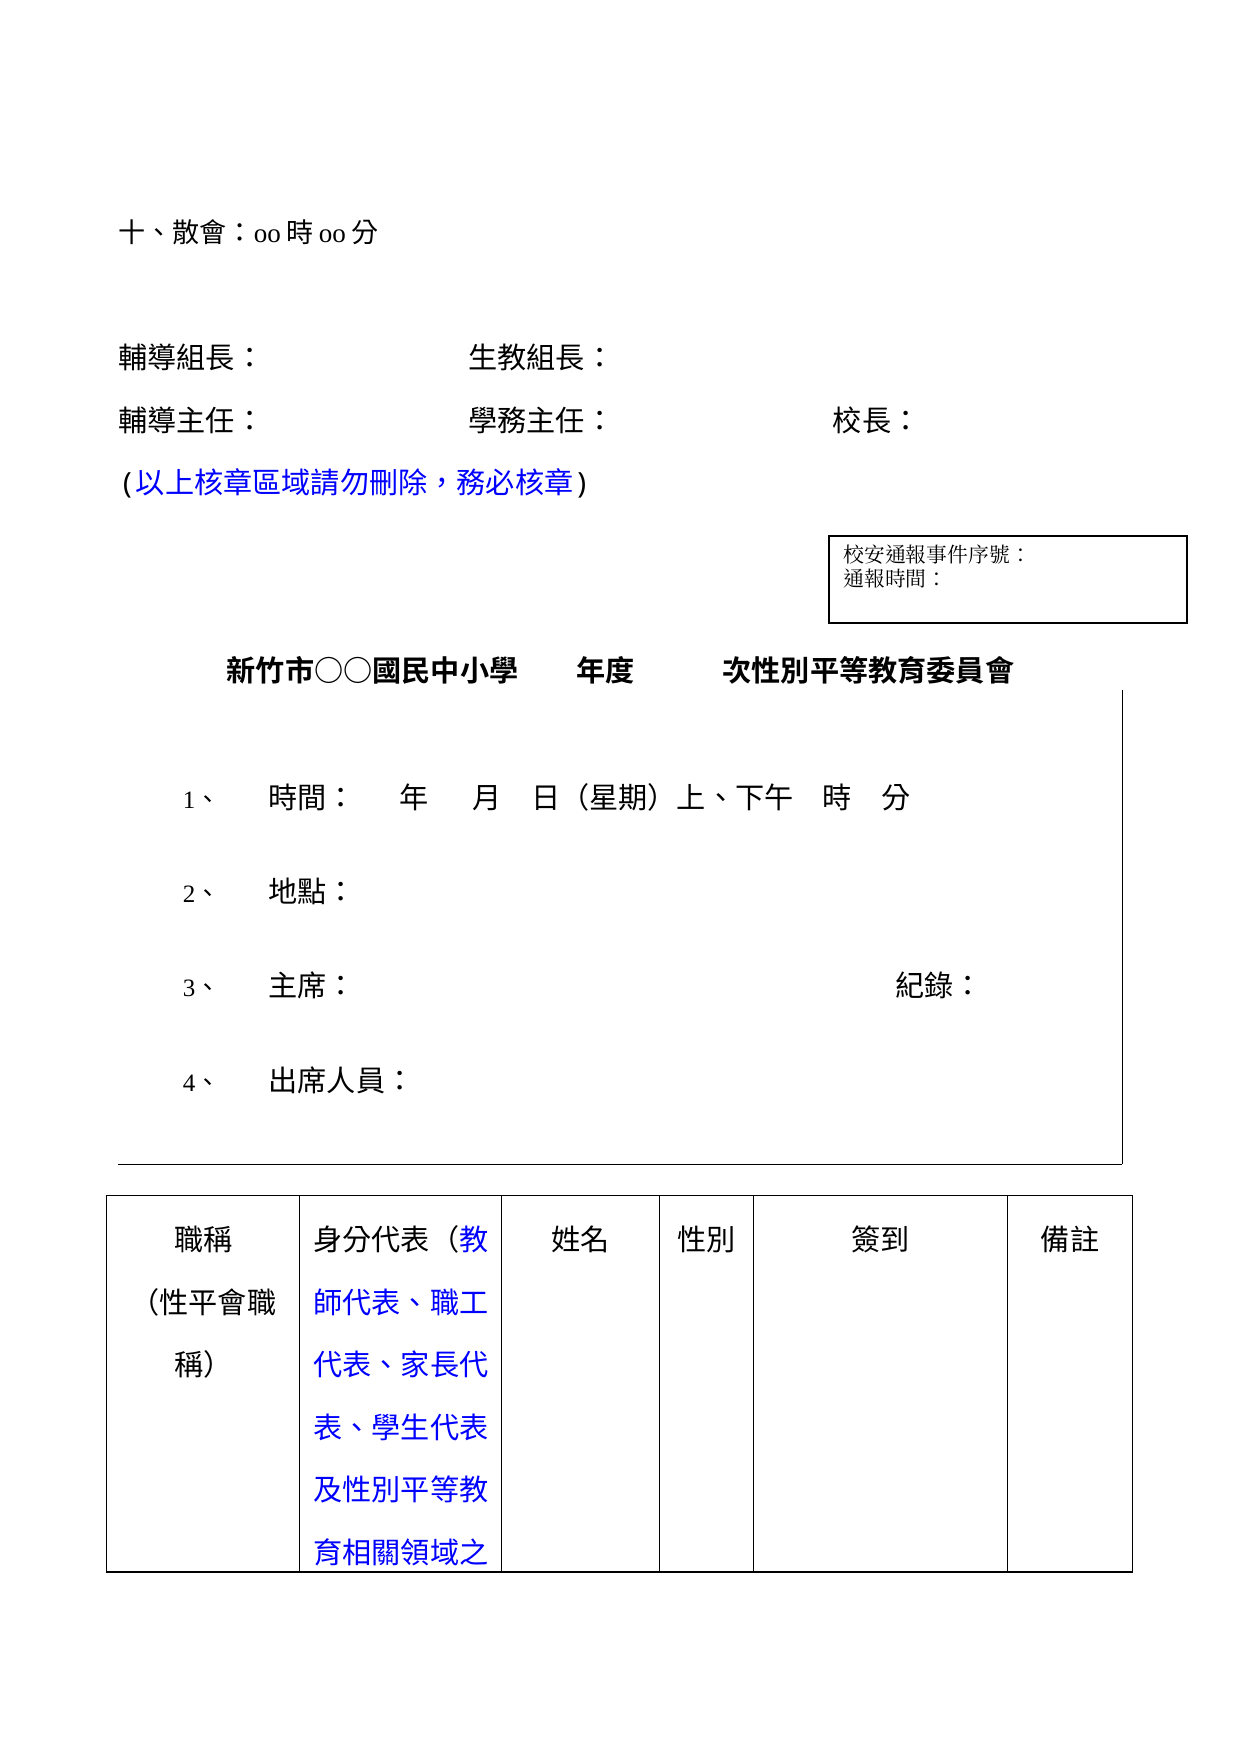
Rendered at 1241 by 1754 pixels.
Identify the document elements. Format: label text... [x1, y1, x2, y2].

list 地點： [279, 789, 290, 798]
table_header 職稱 （性平會職稱） [107, 1196, 299, 1571]
list 地點： [833, 789, 844, 798]
text 輔導組長： 生教組長： [118, 314, 1122, 377]
table_header 性別 [660, 1196, 753, 1571]
table_header 身分代表（教師代表、職工代表、家長代表、學生代表及性別平等教育相關領域之 [300, 1196, 501, 1571]
table_header 備註 [1008, 1196, 1132, 1571]
text 十、散會：oo時oo分 [118, 189, 1122, 252]
table_header 姓名 [502, 1196, 659, 1571]
list 主席： 紀錄： [118, 878, 1122, 972]
table_header 簽到 [754, 1196, 1007, 1571]
list 地點： [118, 784, 1122, 878]
list 出席人員： [118, 972, 1122, 1164]
text 新竹市○○國民中小學 年度 次性別平等教育委員會 [118, 627, 1122, 689]
text (以上核章區域請勿刪除，務必核章) [118, 439, 1122, 502]
list 時間： 年 月 日（星期）上、下午 時 分 [118, 689, 1122, 784]
text 輔導主任： 學務主任： 校長： [118, 377, 1122, 439]
